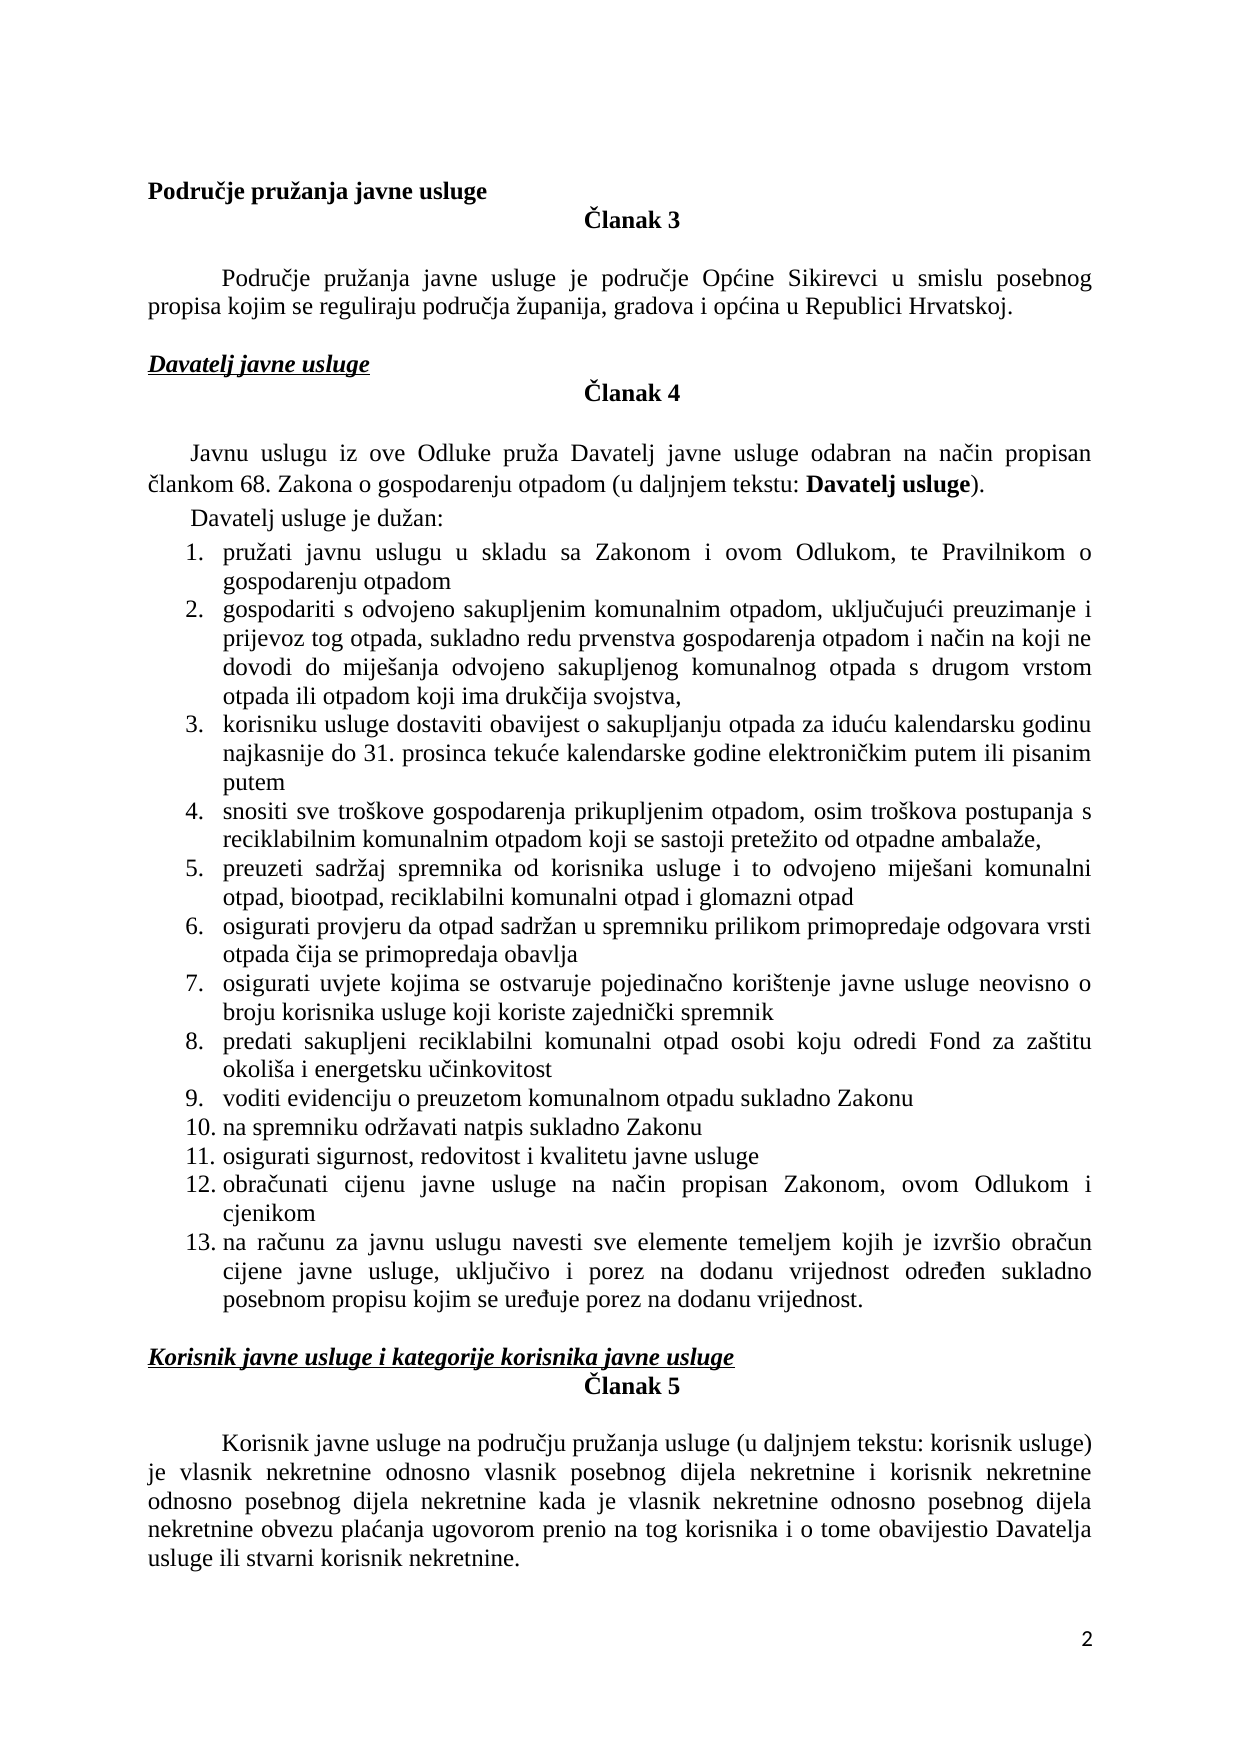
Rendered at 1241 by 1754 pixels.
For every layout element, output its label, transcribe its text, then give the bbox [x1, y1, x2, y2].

list predati sakupljeni reciklabilni komunalni otpad osobi koju odredi Fond za zaštitu okoliša i energetsku učinkovitost [185, 1026, 1093, 1083]
list pružati javnu uslugu u skladu sa Zakonom i ovom Odlukom, te Pravilnikom o gospodarenju otpadom [185, 537, 1093, 594]
list voditi evidenciju o preuzetom komunalnom otpadu sukladno Zakonu [185, 1083, 1093, 1112]
list gospodariti s odvojeno sakupljenim komunalnim otpadom, uključujući preuzimanje i prijevoz tog otpada, sukladno redu prvenstva gospodarenja otpadom i način na koji ne dovodi do miješanja odvojeno sakupljenog komunalnog otpada s drugom vrstom otpada ili otpadom koji ima drukčija svojstva, [185, 594, 1093, 709]
text Javnu uslugu iz ove Odluke pruža Davatelj javne usluge odabran na način propisan člankom 68. Zakona o gospodarenju otpadom (u daljnjem tekstu: Davatelj usluge). [148, 438, 1093, 498]
list obračunati cijenu javne usluge na način propisan Zakonom, ovom Odlukom i cjenikom [185, 1169, 1093, 1227]
list snositi sve troškove gospodarenja prikupljenim otpadom, osim troškova postupanja s reciklabilnim komunalnim otpadom koji se sastoji pretežito od otpadne ambalaže, [185, 796, 1093, 853]
list na računu za javnu uslugu navesti sve elemente temeljem kojih je izvršio obračun cijene javne usluge, uključivo i porez na dodanu vrijednost određen sukladno posebnom propisu kojim se uređuje porez na dodanu vrijednost. [185, 1227, 1093, 1313]
text Davatelj javne usluge [148, 349, 1093, 378]
text Korisnik javne usluge i kategorije korisnika javne usluge [148, 1342, 1093, 1371]
text Područje pružanja javne usluge [148, 176, 1093, 205]
list na spremniku održavati natpis sukladno Zakonu [185, 1112, 1093, 1141]
list osigurati sigurnost, redovitost i kvalitetu javne usluge [185, 1141, 1093, 1169]
text Davatelj usluge je dužan: [148, 503, 1093, 532]
list osigurati provjeru da otpad sadržan u spremniku prilikom primopredaje odgovara vrsti otpada čija se primopredaja obavlja [185, 911, 1093, 968]
text Područje pružanja javne usluge je područje Općine Sikirevci u smislu posebnog propisa kojim se reguliraju područja županija, gradova i općina u Republici Hrvatskoj. [148, 263, 1093, 320]
text Korisnik javne usluge na području pružanja usluge (u daljnjem tekstu: korisnik usluge) je vlasnik nekretnine odnosno vlasnik posebnog dijela nekretnine i korisnik nekretnine odnosno posebnog dijela nekretnine kada je vlasnik nekretnine odnosno posebnog dijela nekretnine obvezu plaćanja ugovorom prenio na tog korisnika i o tome obavijestio Davatelja usluge ili stvarni korisnik nekretnine. [148, 1428, 1093, 1572]
list preuzeti sadržaj spremnika od korisnika usluge i to odvojeno miješani komunalni otpad, biootpad, reciklabilni komunalni otpad i glomazni otpad [185, 853, 1093, 911]
list osigurati uvjete kojima se ostvaruje pojedinačno korištenje javne usluge neovisno o broju korisnika usluge koji koriste zajednički spremnik [185, 968, 1093, 1026]
list korisniku usluge dostaviti obavijest o sakupljanju otpada za iduću kalendarsku godinu najkasnije do 31. prosinca tekuće kalendarske godine elektroničkim putem ili pisanim putem [185, 709, 1093, 796]
